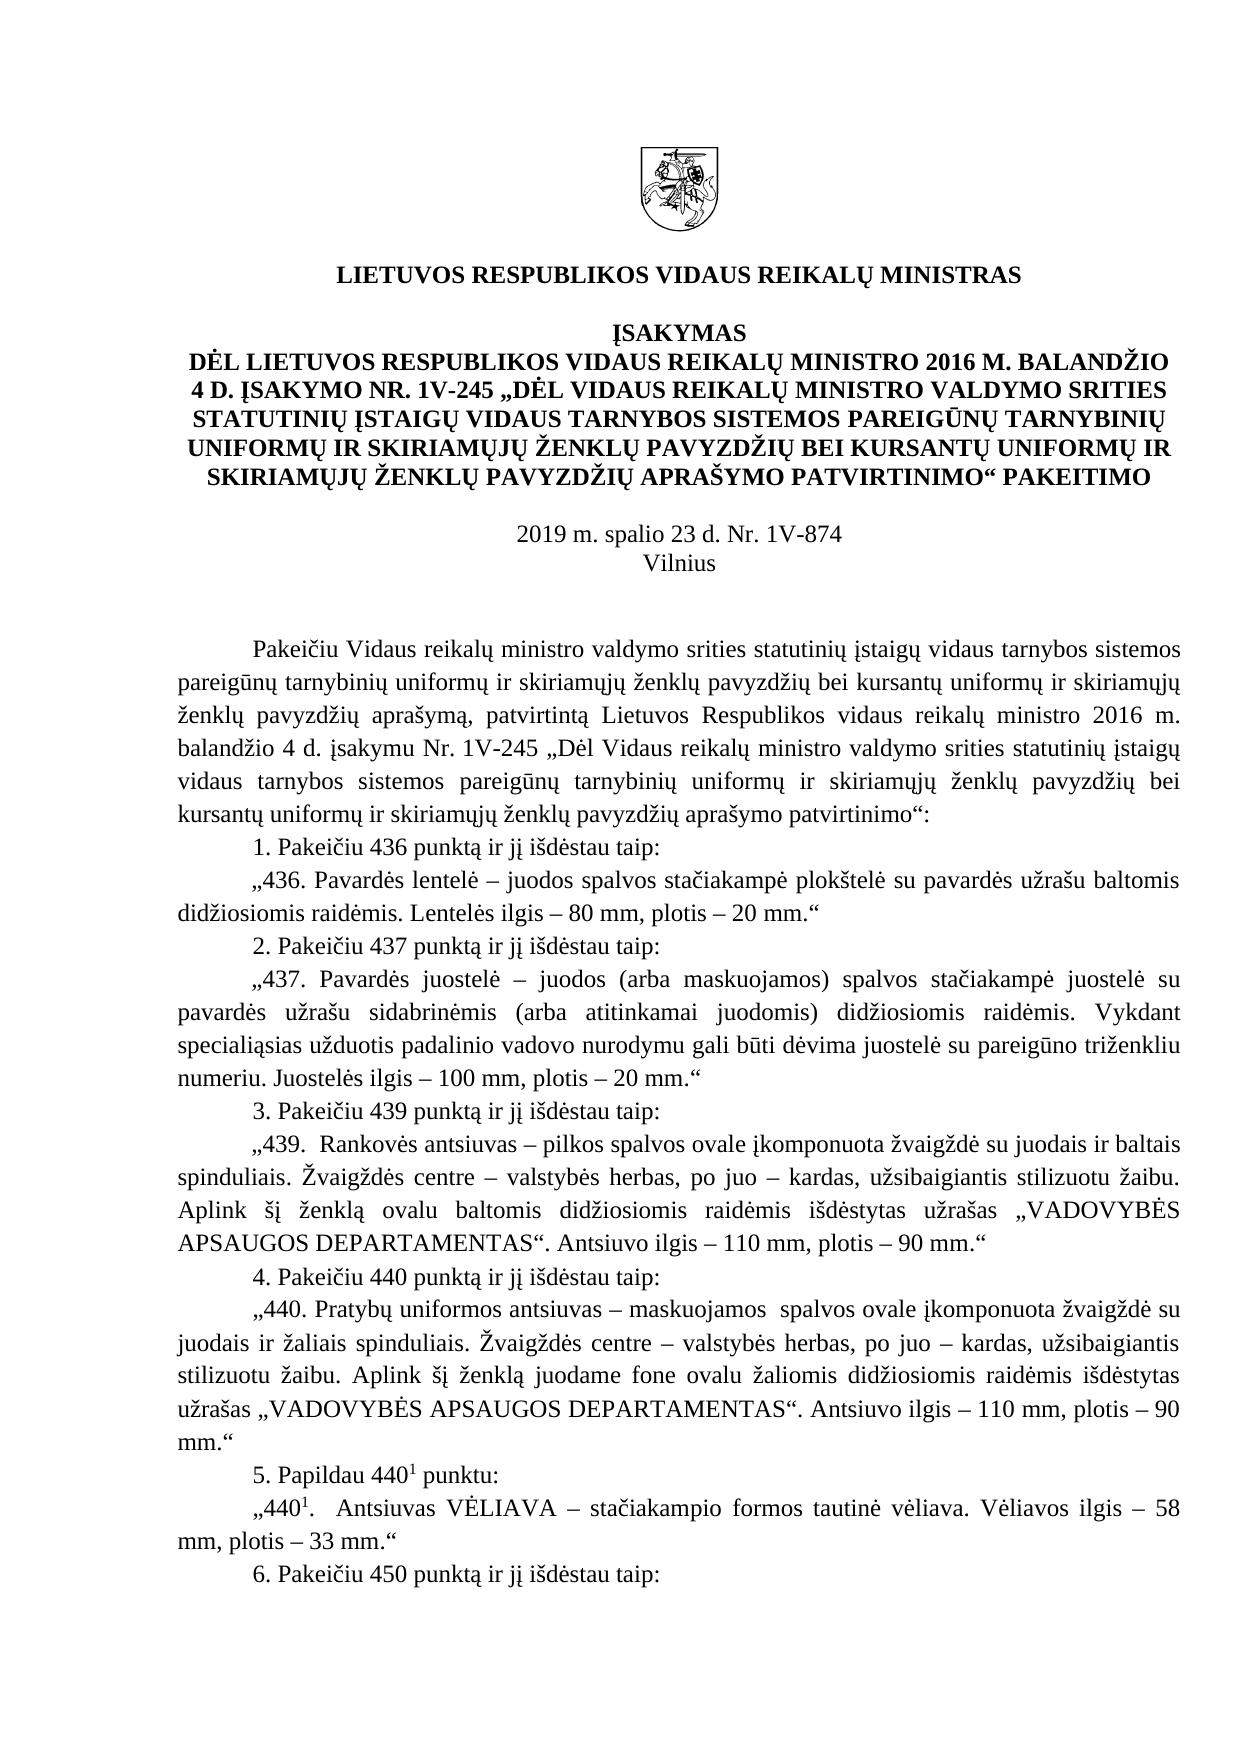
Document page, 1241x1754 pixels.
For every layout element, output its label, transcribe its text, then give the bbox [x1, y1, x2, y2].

text LIETUVOS RESPUBLIKOS VIDAUS REIKALŲ MINISTRAS [177, 260, 1181, 289]
text „4401. Antsiuvas VĖLIAVA – stačiakampio formos tautinė vėliava. Vėliavos ilgis – 58 mm, plotis – 33 mm.“ [177, 1493, 1181, 1554]
text „437. Pavardės juostelė – juodos (arba maskuojamos) spalvos stačiakampė juostelė su pavardės užrašu sidabrinėmis (arba atitinkamai juodomis) didžiosiomis raidėmis. Vykdant specialiąsias užduotis padalinio vadovo nurodymu gali būti dėvima juostelė su pareigūno triženkliu numeriu. Juostelės ilgis – 100 mm, plotis – 20 mm.“ [177, 964, 1181, 1092]
text „440. Pratybų uniformos antsiuvas – maskuojamos spalvos ovale įkomponuota žvaigždė su juodais ir žaliais spinduliais. Žvaigždės centre – valstybės herbas, po juo – kardas, užsibaigiantis stilizuotu žaibu. Aplink šį ženklą juodame fone ovalu žaliomis didžiosiomis raidėmis išdėstytas užrašas „VADOVYBĖS APSAUGOS DEPARTAMENTAS“. Antsiuvo ilgis – 110 mm, plotis – 90 mm.“ [177, 1294, 1181, 1455]
text 5. Papildau 4401 punktu: [177, 1460, 1181, 1488]
text „436. Pavardės lentelė – juodos spalvos stačiakampė plokštelė su pavardės užrašu baltomis didžiosiomis raidėmis. Lentelės ilgis – 80 mm, plotis – 20 mm.“ [177, 865, 1181, 927]
text 2. Pakeičiu 437 punktą ir jį išdėstau taip: [177, 931, 1181, 960]
text DĖL LIETUVOS RESPUBLIKOS VIDAUS REIKALŲ MINISTRO 2016 M. BALANDŽIO 4 D. ĮSAKYMO NR. 1V-245 „DĖL VIDAUS REIKALŲ MINISTRO VALDYMO SRITIES STATUTINIŲ ĮSTAIGŲ VIDAUS TARNYBOS SISTEMOS PAREIGŪNŲ TARNYBINIŲ UNIFORMŲ IR SKIRIAMŲJŲ ŽENKLŲ PAVYZDŽIŲ BEI KURSANTŲ UNIFORMŲ IR SKIRIAMŲJŲ ŽENKLŲ PAVYZDŽIŲ APRAŠYMO PATVIRTINIMO“ PAKEITIMO [177, 347, 1181, 490]
text „439. Rankovės antsiuvas – pilkos spalvos ovale įkomponuota žvaigždė su juodais ir baltais spinduliais. Žvaigždės centre – valstybės herbas, po juo – kardas, užsibaigiantis stilizuotu žaibu. Aplink šį ženklą ovalu baltomis didžiosiomis raidėmis išdėstytas užrašas „VADOVYBĖS APSAUGOS DEPARTAMENTAS“. Antsiuvo ilgis – 110 mm, plotis – 90 mm.“ [177, 1129, 1181, 1257]
text Pakeičiu Vidaus reikalų ministro valdymo srities statutinių įstaigų vidaus tarnybos sistemos pareigūnų tarnybinių uniformų ir skiriamųjų ženklų pavyzdžių bei kursantų uniformų ir skiriamųjų ženklų pavyzdžių aprašymą, patvirtintą Lietuvos Respublikos vidaus reikalų ministro 2016 m. balandžio 4 d. įsakymu Nr. 1V-245 „Dėl Vidaus reikalų ministro valdymo srities statutinių įstaigų vidaus tarnybos sistemos pareigūnų tarnybinių uniformų ir skiriamųjų ženklų pavyzdžių bei kursantų uniformų ir skiriamųjų ženklų pavyzdžių aprašymo patvirtinimo“: [177, 634, 1181, 828]
text 3. Pakeičiu 439 punktą ir jį išdėstau taip: [177, 1096, 1181, 1125]
text 4. Pakeičiu 440 punktą ir jį išdėstau taip: [177, 1262, 1181, 1290]
text 6. Pakeičiu 450 punktą ir jį išdėstau taip: [177, 1559, 1181, 1587]
text 1. Pakeičiu 436 punktą ir jį išdėstau taip: [177, 832, 1181, 861]
text Vilnius [177, 548, 1181, 577]
text ĮSAKYMAS [177, 318, 1181, 347]
text 2019 m. spalio 23 d. Nr. 1V-874 [177, 519, 1181, 548]
